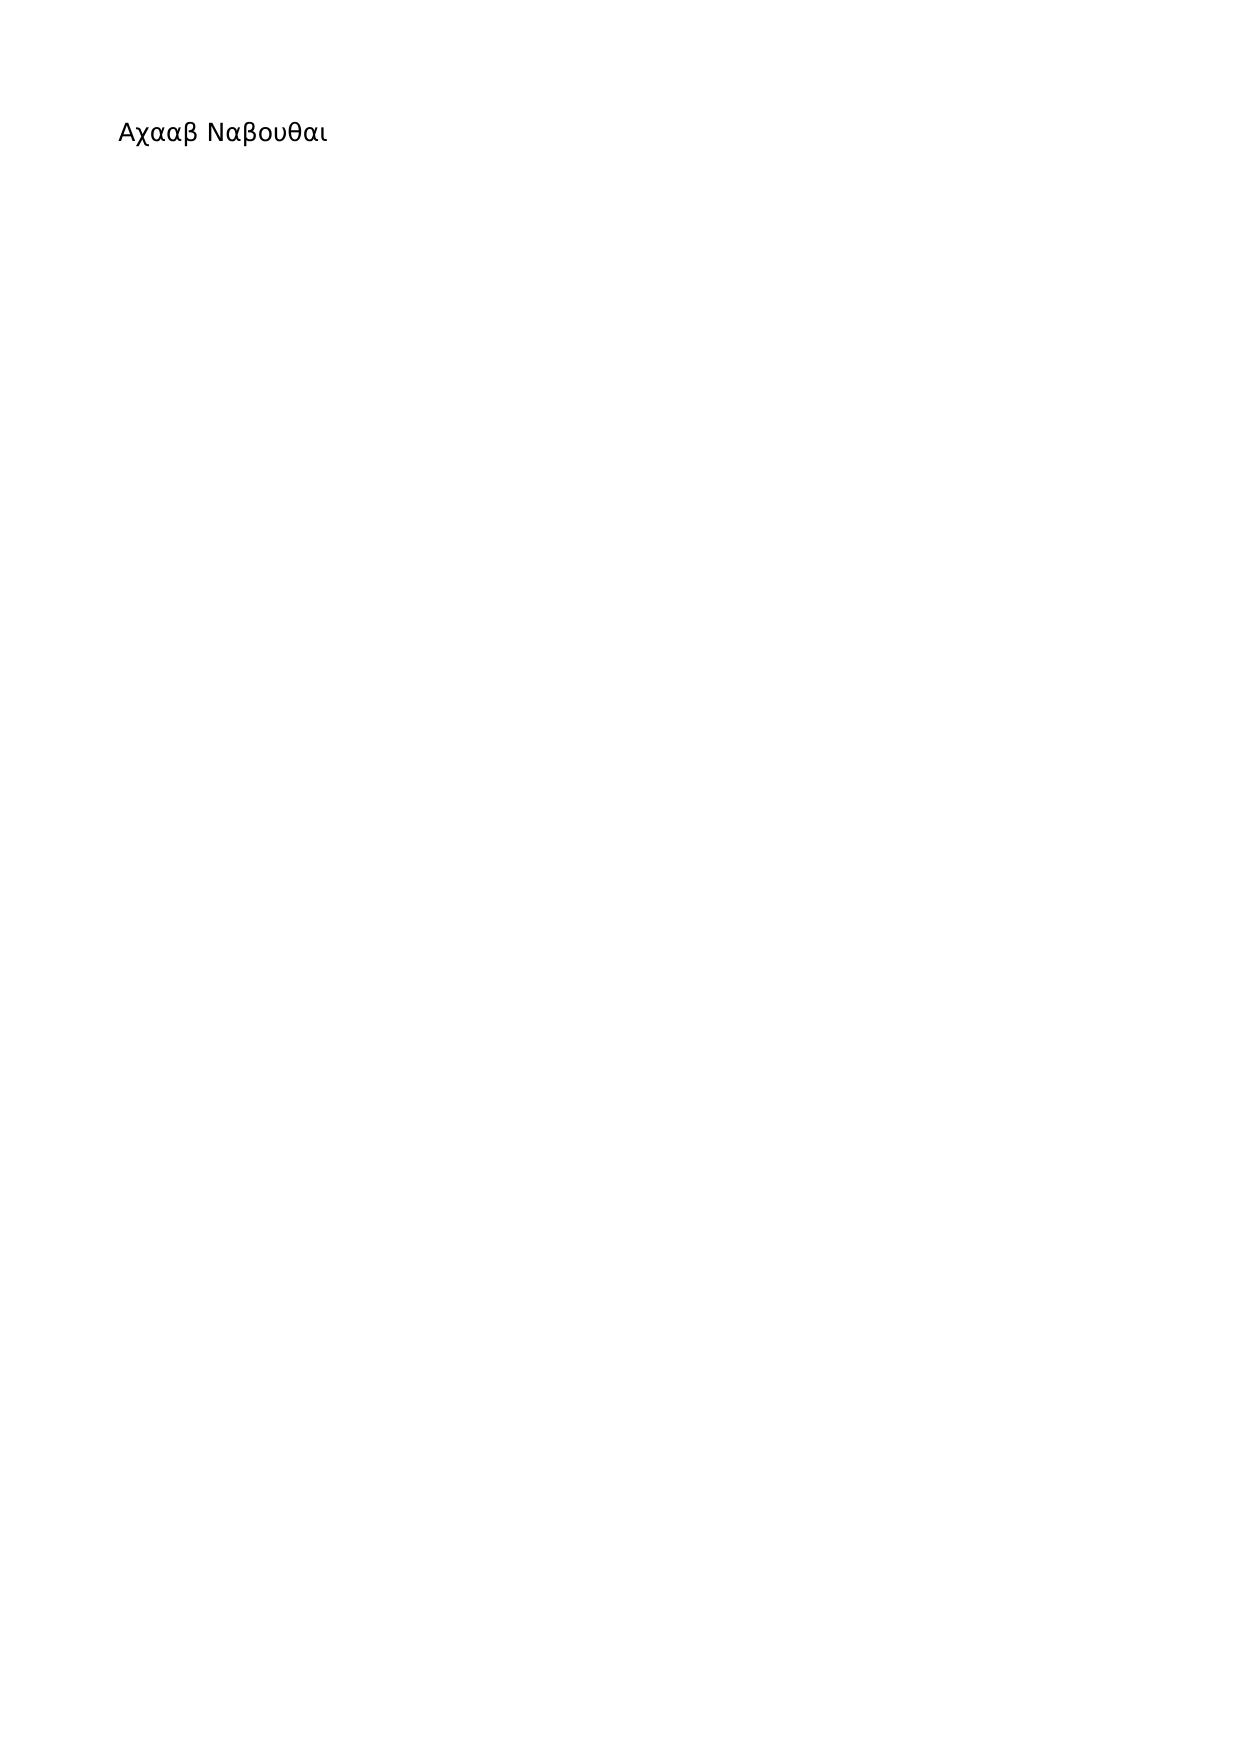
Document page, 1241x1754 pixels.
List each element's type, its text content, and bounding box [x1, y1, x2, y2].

text Αχααβ Ναβουθαι [118, 118, 1122, 147]
